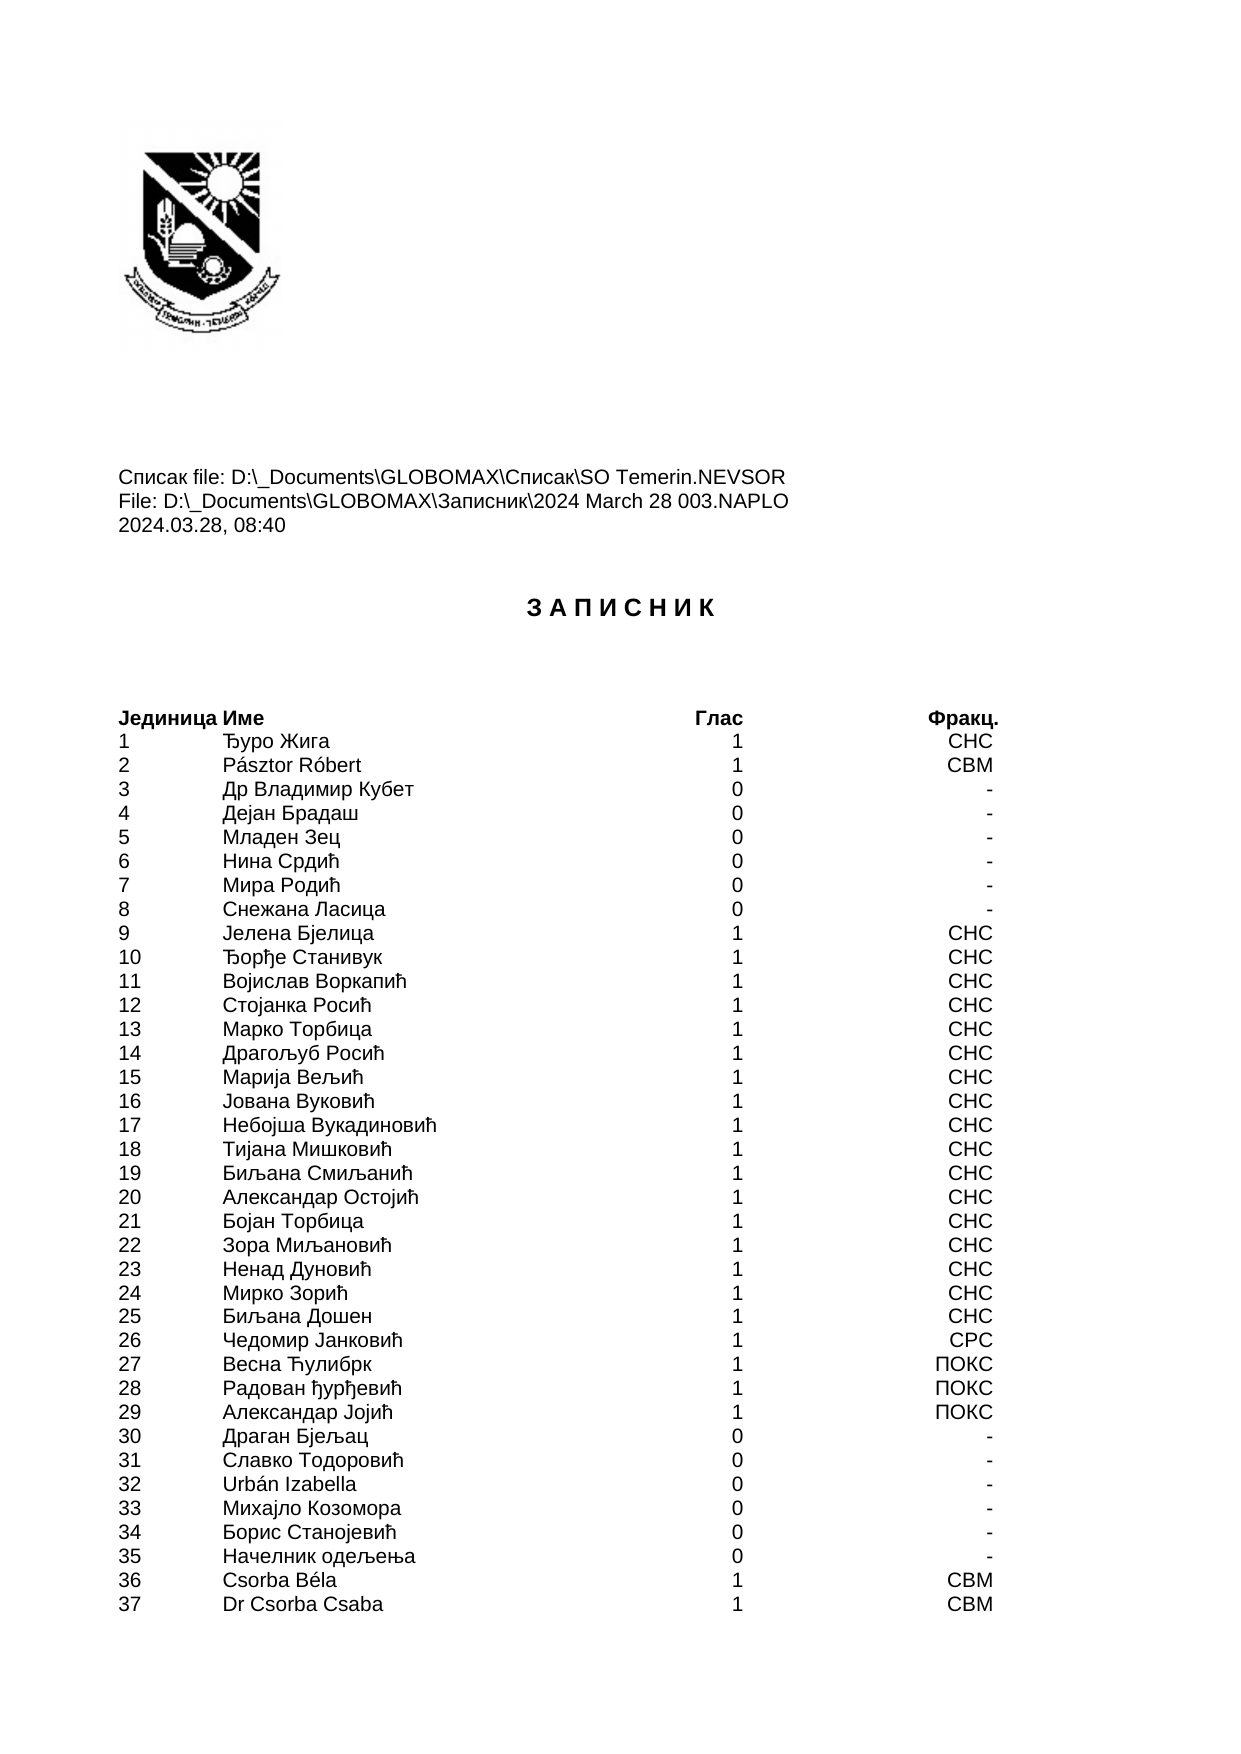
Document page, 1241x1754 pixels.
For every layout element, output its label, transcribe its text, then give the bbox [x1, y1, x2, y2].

text 24 Мирко Зорић 1 СНС [118, 1280, 1122, 1304]
text Списак file: D:\_Documents\GLOBOMAX\Списак\SO Temerin.NEVSOR [118, 464, 1122, 488]
text 36 Csorba Béla 1 СВМ [118, 1568, 1122, 1592]
text 11 Војислав Воркапић 1 СНС [118, 969, 1122, 993]
text 31 Славко Тодоровић 0 - [118, 1448, 1122, 1472]
text 17 Небојша Вукадиновић 1 СНС [118, 1113, 1122, 1137]
text 8 Снежана Ласица 0 - [118, 897, 1122, 921]
text 4 Дејан Брадаш 0 - [118, 801, 1122, 825]
text З А П И С Н И К [118, 592, 1122, 621]
text 10 Ђорђе Станивук 1 СНС [118, 945, 1122, 969]
text 21 Бојан Торбица 1 СНС [118, 1208, 1122, 1232]
text Јединица Име Глас Фракц. [118, 705, 1122, 729]
text 13 Марко Торбица 1 СНС [118, 1017, 1122, 1041]
text 37 Dr Csorba Csaba 1 СВМ [118, 1592, 1122, 1616]
text 27 Весна Ћулибрк 1 ПОКС [118, 1352, 1122, 1376]
text 28 Радован ђурђевић 1 ПОКС [118, 1376, 1122, 1400]
text 3 Др Владимир Кубет 0 - [118, 777, 1122, 801]
text 16 Јована Вуковић 1 СНС [118, 1089, 1122, 1113]
text 6 Нина Срдић 0 - [118, 849, 1122, 873]
text 14 Драгољуб Росић 1 СНС [118, 1041, 1122, 1065]
text 26 Чедомир Јанковић 1 СРС [118, 1328, 1122, 1352]
text 2024.03.28, 08:40 [118, 512, 1122, 536]
text 25 Биљана Дошен 1 СНС [118, 1304, 1122, 1328]
text 35 Начелник одељења 0 - [118, 1544, 1122, 1568]
text 30 Драган Бјељац 0 - [118, 1424, 1122, 1448]
text 5 Младен Зец 0 - [118, 825, 1122, 849]
text 23 Ненад Дуновић 1 СНС [118, 1256, 1122, 1280]
text File: D:\_Documents\GLOBOMAX\Записник\2024 March 28 003.NAPLO [118, 488, 1122, 512]
text 7 Мира Родић 0 - [118, 873, 1122, 897]
text 29 Александар Јојић 1 ПОКС [118, 1400, 1122, 1424]
text 33 Михајло Козомора 0 - [118, 1496, 1122, 1520]
text 15 Марија Вељић 1 СНС [118, 1065, 1122, 1089]
text 12 Стојанка Росић 1 СНС [118, 993, 1122, 1017]
text 19 Биљана Смиљанић 1 СНС [118, 1161, 1122, 1184]
text 1 Ђуро Жига 1 СНС [118, 729, 1122, 753]
text 2 Pásztor Róbert 1 СВМ [118, 753, 1122, 777]
text 34 Борис Станојевић 0 - [118, 1520, 1122, 1544]
text 9 Јелена Бјелица 1 СНС [118, 921, 1122, 945]
text 32 Urbán Izabella 0 - [118, 1472, 1122, 1496]
text 18 Тијана Мишковић 1 СНС [118, 1137, 1122, 1161]
text 20 Александар Остојић 1 СНС [118, 1184, 1122, 1208]
text 22 Зора Миљановић 1 СНС [118, 1232, 1122, 1256]
